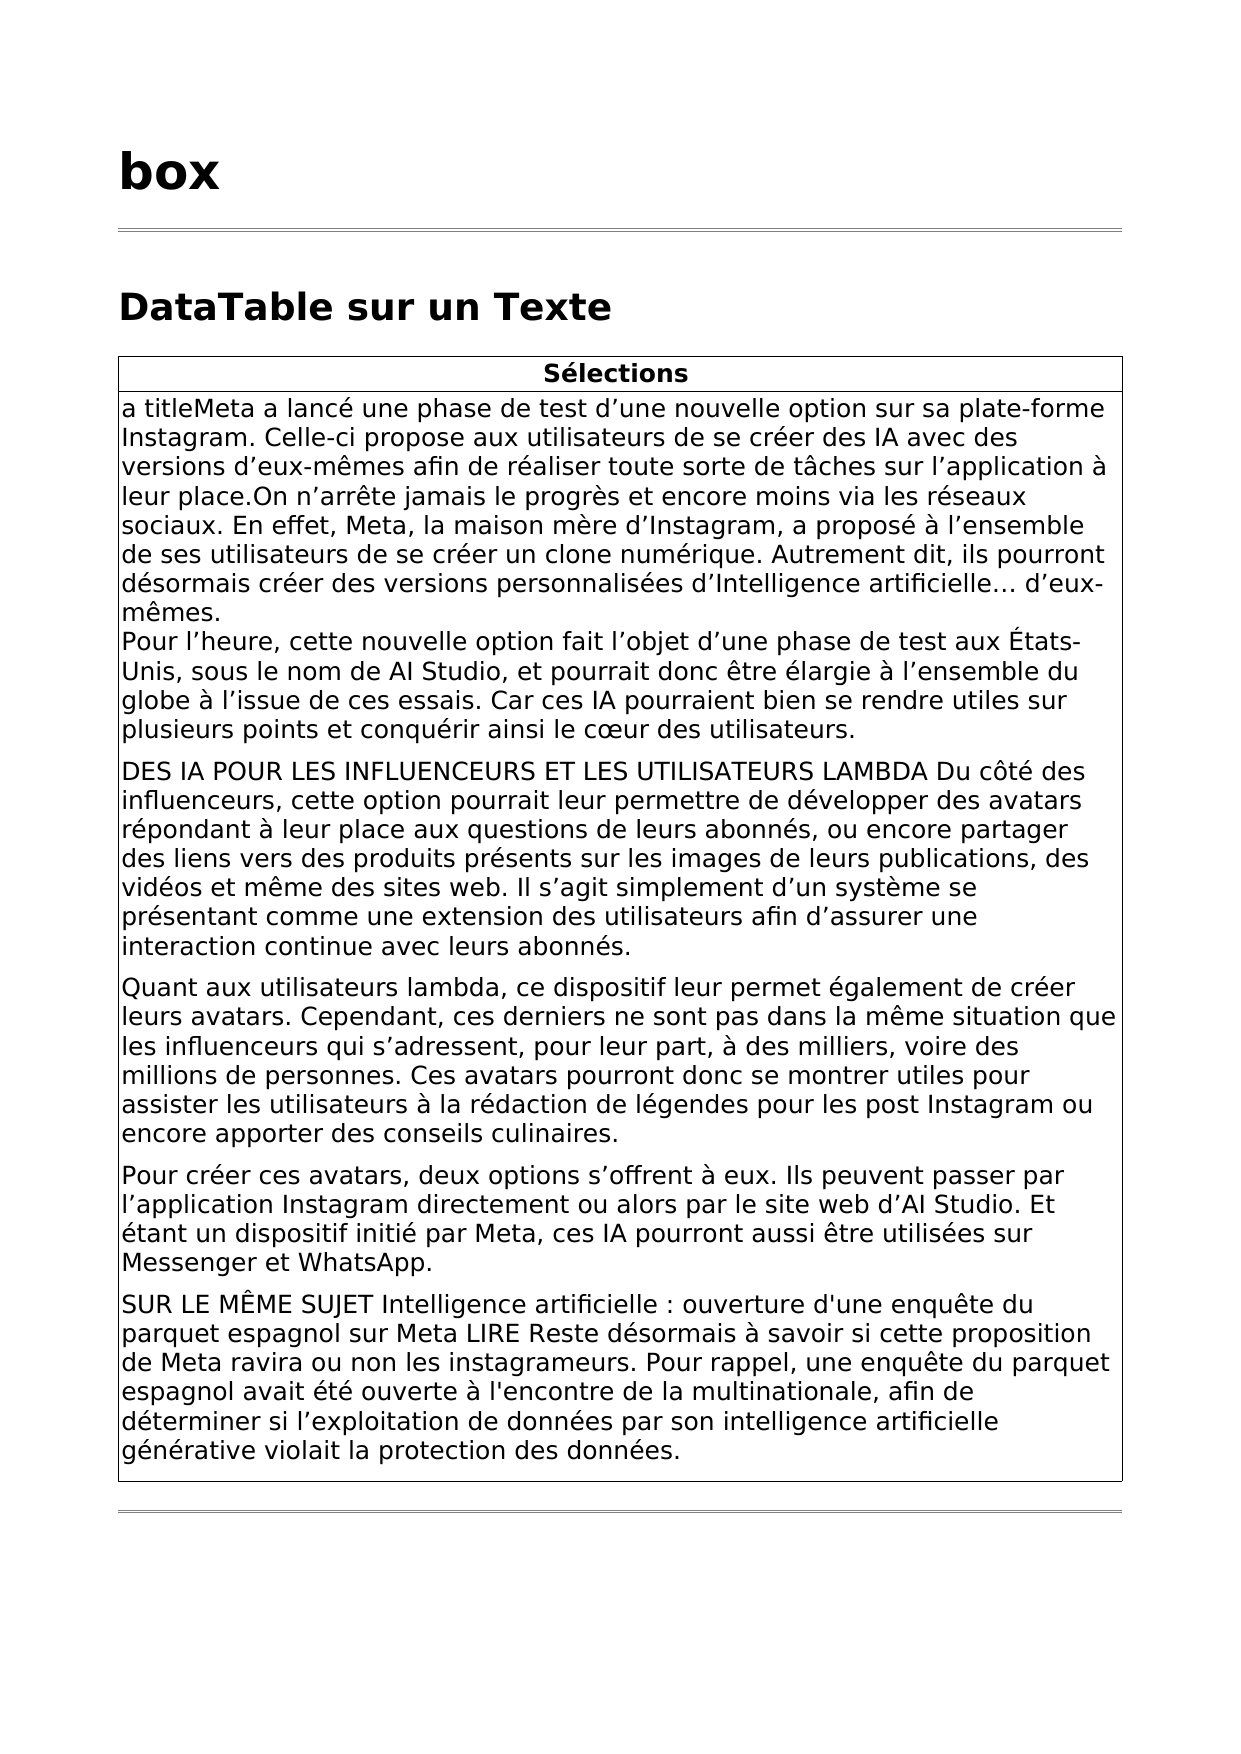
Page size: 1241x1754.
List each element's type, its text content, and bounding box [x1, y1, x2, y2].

subtitle DataTable sur un Texte [118, 285, 1122, 329]
table_cell a titleMeta a lancé une phase de test d’une nouvelle option sur sa plate-forme Instagram. Celle-ci propose aux utilisateurs de se créer des IA avec des versions d’eux-mêmes afin de réaliser toute sorte de tâches sur l’application à leur place.On n’arrête jamais le progrès et encore moins via les réseaux sociaux. En effet, Meta, la maison mère d’Instagram, a proposé à l’ensemble de ses utilisateurs de se créer un clone numérique. Autrement dit, ils pourront désormais créer des versions personnalisées d’Intelligence artificielle… d’eux-mêmes. Pour l’heure, cette nouvelle option fait l’objet d’une phase de test aux États-Unis, sous le nom de AI Studio, et pourrait donc être élargie à l’ensemble du globe à l’issue de ces essais. Car ces IA pourraient bien se rendre utiles sur plusieurs points et conquérir ainsi le cœur des utilisateurs. DES IA POUR LES INFLUENCEURS ET LES UTILISATEURS LAMBDA Du côté des influenceurs, cette option pourrait leur permettre de développer des avatars répondant à leur place aux questions de leurs abonnés, ou encore partager des liens vers des produits présents sur les images de leurs publications, des vidéos et même des sites web. Il s’agit simplement d’un système se présentant comme une extension des utilisateurs afin d’assurer une interaction continue avec leurs abonnés. Quant aux utilisateurs lambda, ce dispositif leur permet également de créer leurs avatars. Cependant, ces derniers ne sont pas dans la même situation que les influenceurs qui s’adressent, pour leur part, à des milliers, voire des millions de personnes. Ces avatars pourront donc se montrer utiles pour assister les utilisateurs à la rédaction de légendes pour les post Instagram ou encore apporter des conseils culinaires. Pour créer ces avatars, deux options s’offrent à eux. Ils peuvent passer par l’application Instagram directement ou alors par le site web d’AI Studio. Et étant un dispositif initié par Meta, ces IA pourront aussi être utilisées sur Messenger et WhatsApp. SUR LE MÊME SUJET Intelligence artificielle : ouverture d'une enquête du parquet espagnol sur Meta LIRE Reste désormais à savoir si cette proposition de Meta ravira ou non les instagrameurs. Pour rappel, une enquête du parquet espagnol avait été ouverte à l'encontre de la multinationale, afin de déterminer si l’exploitation de données par son intelligence artificielle générative violait la protection des données. [119, 392, 1122, 1481]
table_header Sélections [119, 357, 1122, 391]
subtitle box [118, 143, 1122, 201]
